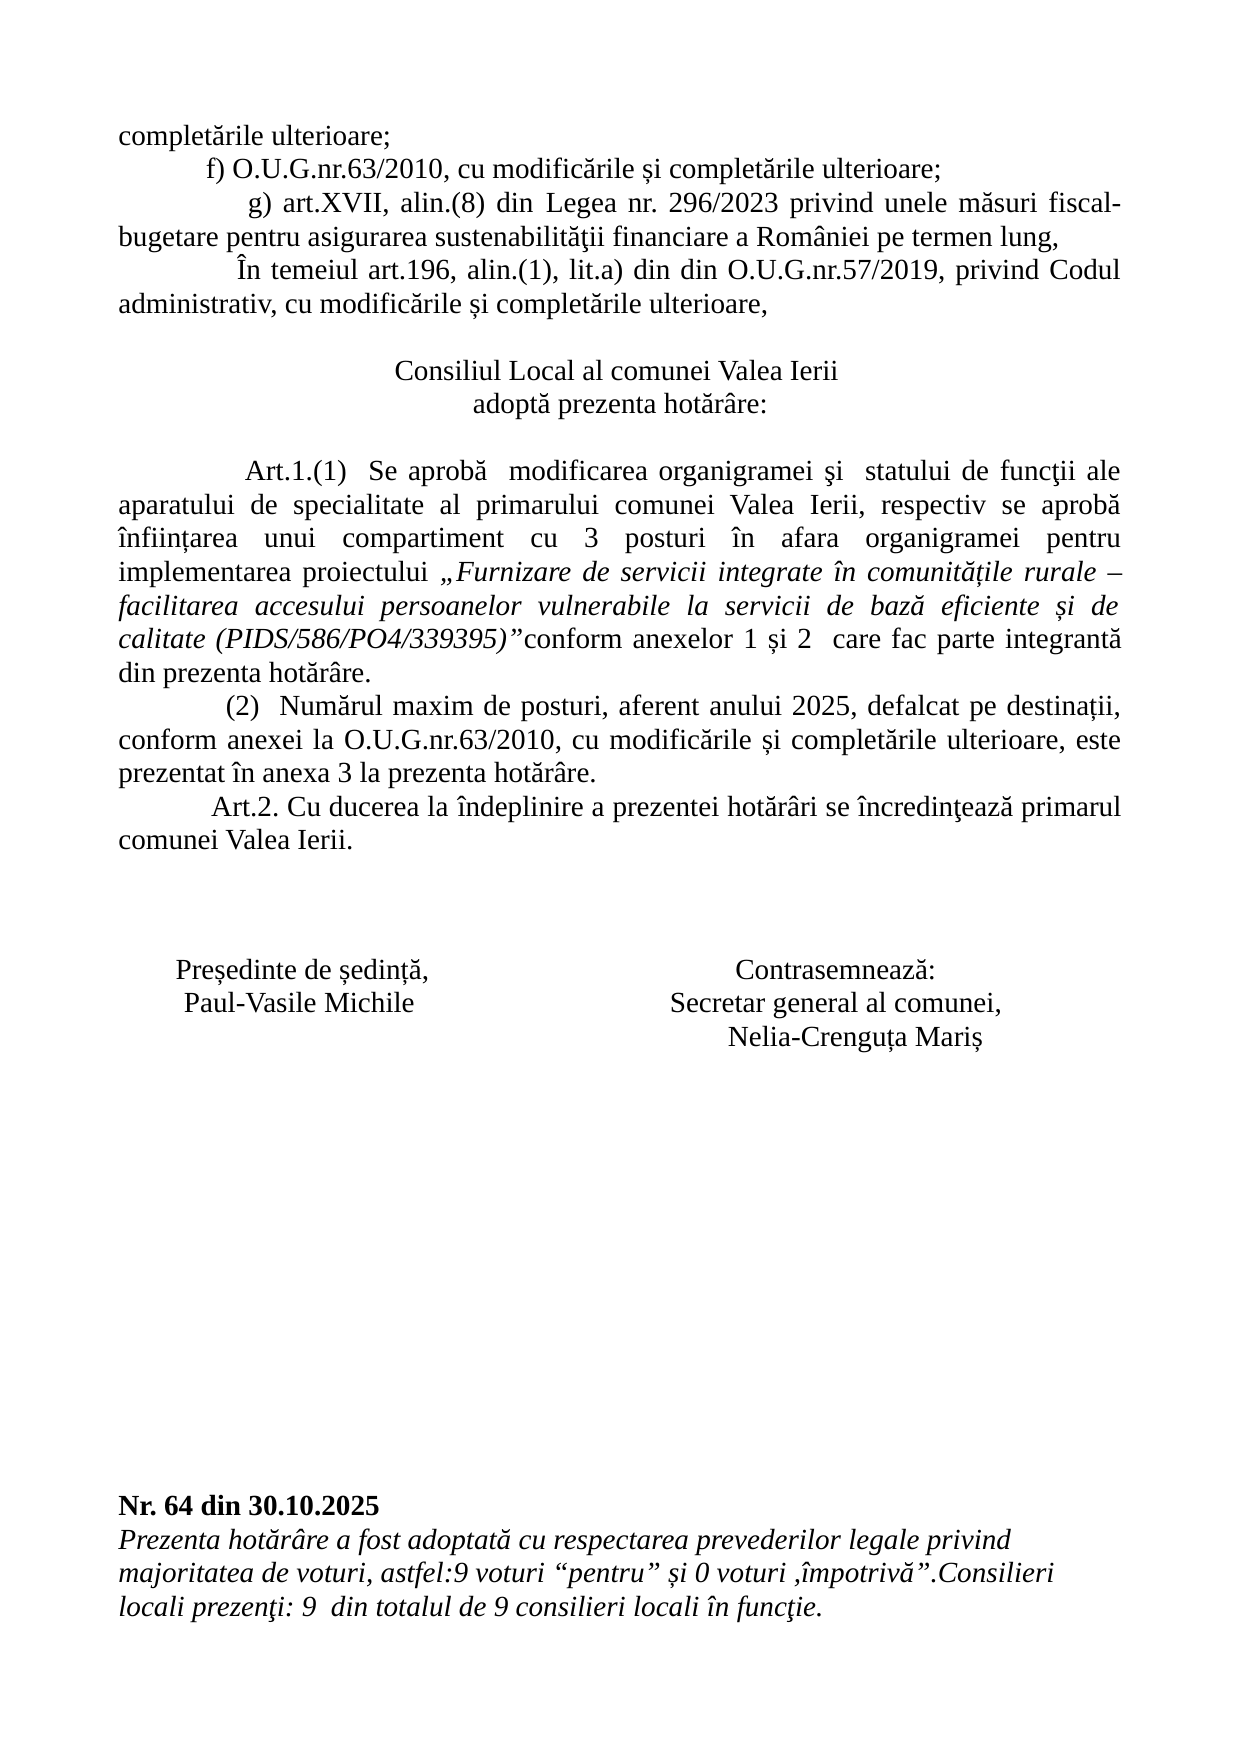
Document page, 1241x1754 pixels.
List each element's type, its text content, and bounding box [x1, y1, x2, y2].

text În temeiul art.196, alin.(1), lit.a) din din O.U.G.nr.57/2019, privind Codul administrativ, cu modificările și completările ulterioare, [118, 252, 1122, 319]
text completările ulterioare; [118, 118, 1122, 152]
text (2) Numărul maxim de posturi, aferent anului 2025, defalcat pe destinații, conform anexei la O.U.G.nr.63/2010, cu modificările și completările ulterioare, este prezentat în anexa 3 la prezenta hotărâre. [118, 688, 1122, 789]
text Prezenta hotărâre a fost adoptată cu respectarea prevederilor legale privind majoritatea de voturi, astfel:9 voturi “pentru” și 0 voturi ,împotrivă”.Consilieri locali prezenţi: 9 din totalul de 9 consilieri locali în funcţie. [118, 1522, 1122, 1623]
text Art.2. Cu ducerea la îndeplinire a prezentei hotărâri se încredinţează primarul comunei Valea Ierii. [118, 789, 1122, 856]
text Paul-Vasile Michile Secretar general al comunei, [118, 985, 1144, 1019]
text f) O.U.G.nr.63/2010, cu modificările și completările ulterioare; [118, 152, 1122, 185]
text Consiliul Local al comunei Valea Ierii [118, 353, 1122, 386]
text Art.1.(1) Se aprobă modificarea organigramei şi statului de funcţii ale aparatului de specialitate al primarului comunei Valea Ierii, respectiv se aprobă înființarea unui compartiment cu 3 posturi în afara organigramei pentru implementarea proiectului „Furnizare de servicii integrate în comunitățile rurale – facilitarea accesului persoanelor vulnerabile la servicii de bază eficiente și de calitate (PIDS/586/PO4/339395)”conform anexelor 1 și 2 care fac parte integrantă din prezenta hotărâre. [118, 453, 1122, 688]
text Nelia-Crenguța Mariș [118, 1019, 1144, 1052]
text Președinte de ședință, Contrasemnează: [118, 952, 1144, 985]
text g) art.XVII, alin.(8) din Legea nr. 296/2023 privind unele măsuri fiscal-bugetare pentru asigurarea sustenabilităţii financiare a României pe termen lung, [118, 185, 1122, 252]
text Nr. 64 din 30.10.2025 [118, 1488, 1144, 1522]
text adoptă prezenta hotărâre: [118, 386, 1122, 420]
